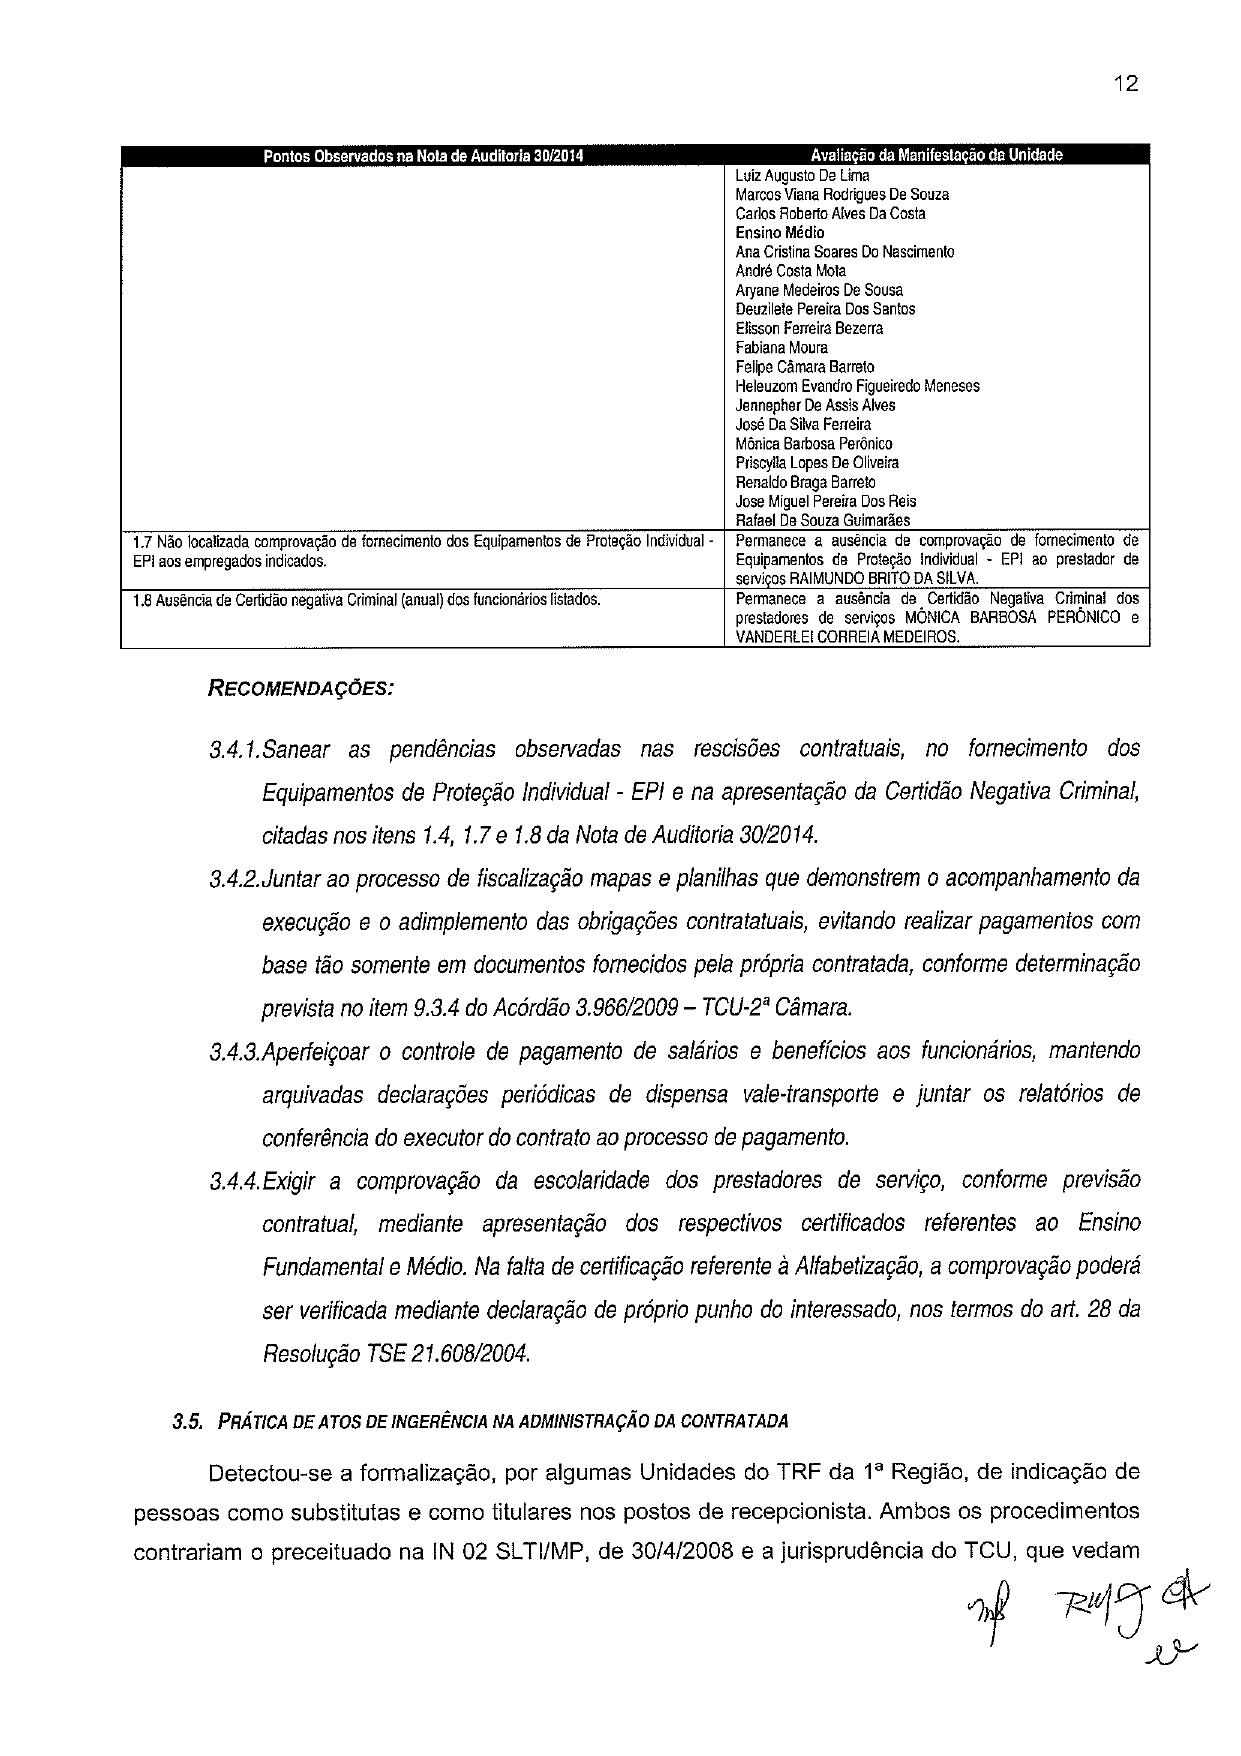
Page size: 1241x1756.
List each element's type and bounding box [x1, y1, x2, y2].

picture [120, 75, 1211, 1665]
